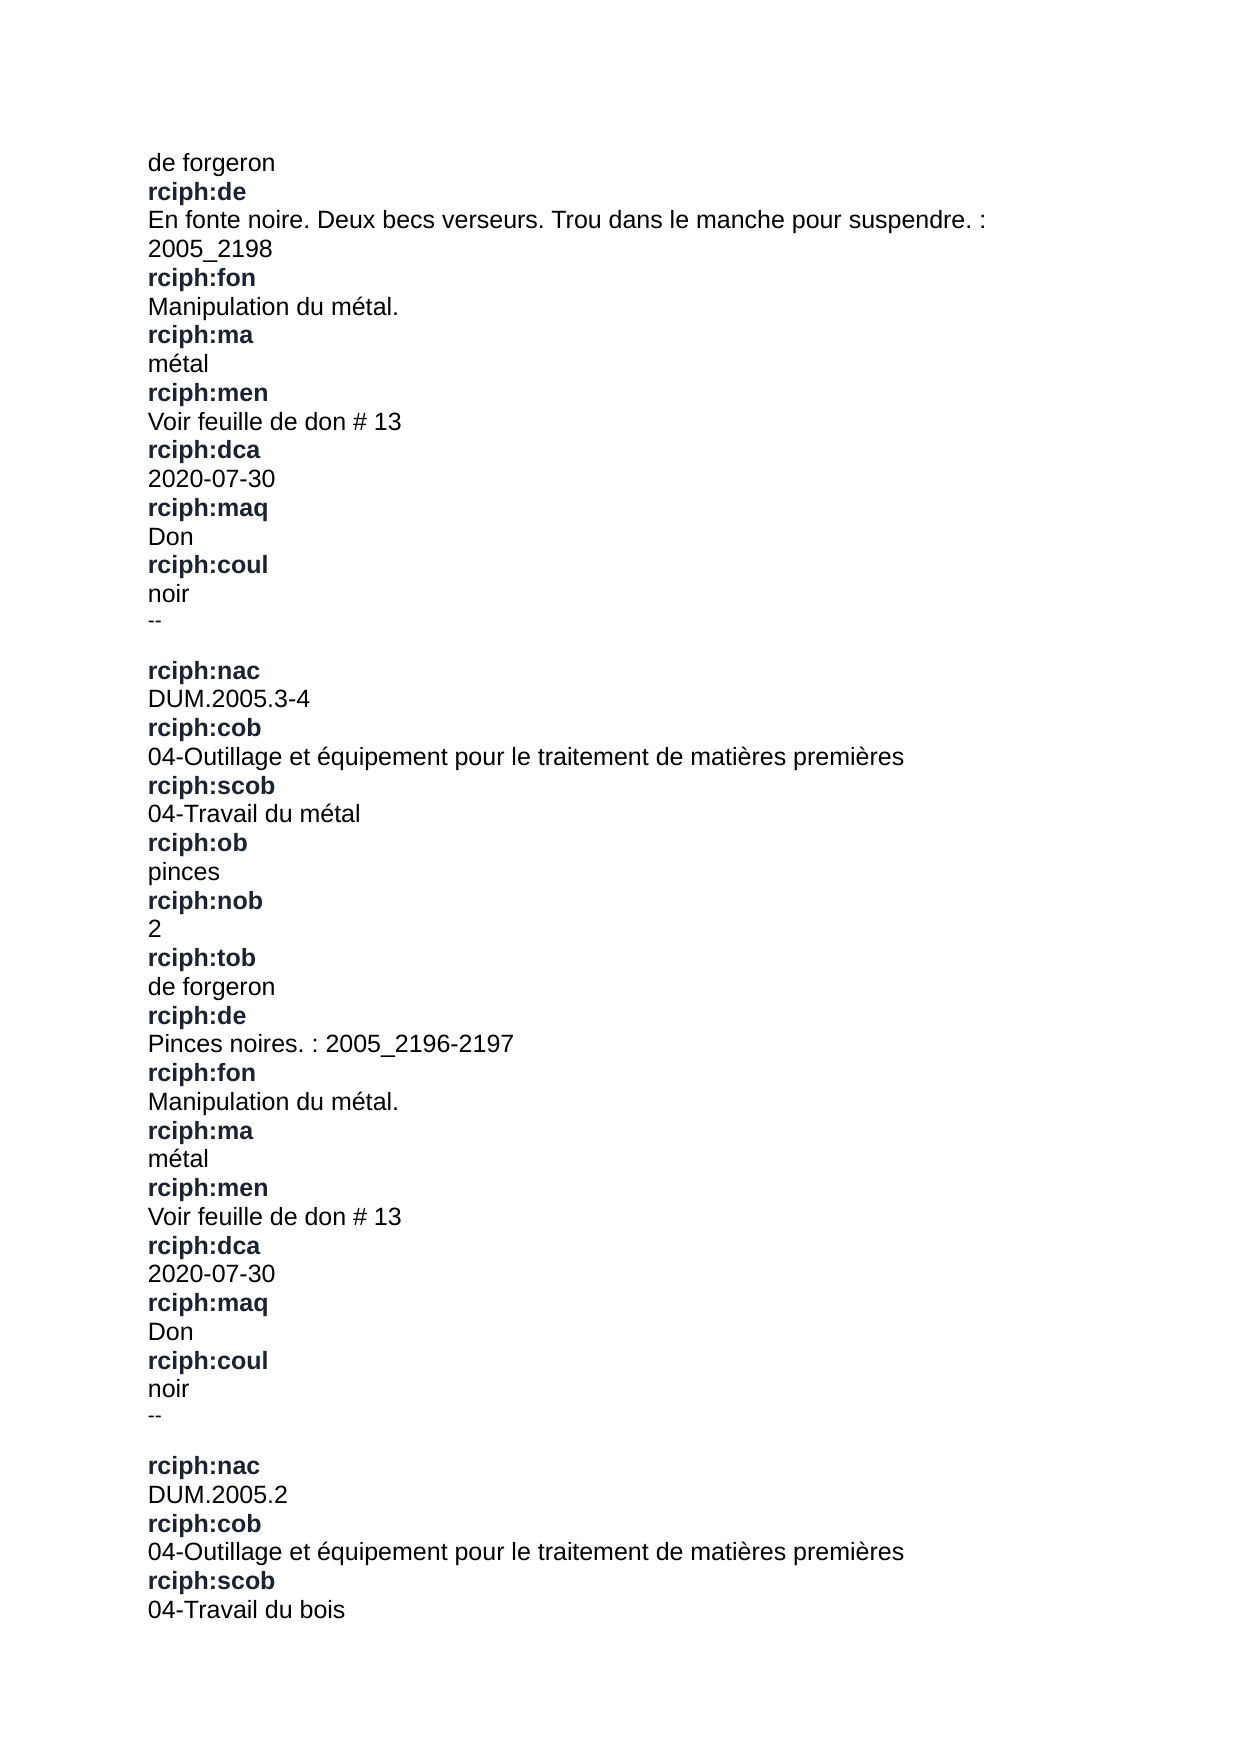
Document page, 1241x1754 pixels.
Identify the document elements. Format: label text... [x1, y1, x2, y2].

text rciph:scob [148, 1566, 1092, 1595]
text 04-Travail du métal [148, 799, 1092, 828]
text 2020-07-30 [148, 464, 1092, 493]
text rciph:fon [148, 263, 1092, 291]
text Manipulation du métal. [148, 1087, 1092, 1116]
text rciph:dca [148, 435, 1092, 464]
text Don [148, 521, 1092, 550]
text rciph:ob [148, 828, 1092, 857]
text rciph:cob [148, 1508, 1092, 1537]
text pinces [148, 857, 1092, 886]
text En fonte noire. Deux becs verseurs. Trou dans le manche pour suspendre. : 2005_2198 [148, 205, 1092, 263]
text rciph:ma [148, 320, 1092, 349]
text rciph:scob [148, 771, 1092, 799]
text rciph:cob [148, 713, 1092, 742]
text 2 [148, 914, 1092, 943]
text rciph:fon [148, 1058, 1092, 1087]
text de forgeron [148, 972, 1092, 1001]
text rciph:maq [148, 1288, 1092, 1317]
text rciph:coul [148, 1346, 1092, 1374]
text 2020-07-30 [148, 1259, 1092, 1288]
text rciph:nob [148, 886, 1092, 914]
text rciph:dca [148, 1231, 1092, 1259]
text -- [148, 608, 1092, 632]
text rciph:de [148, 176, 1092, 205]
text -- [148, 1403, 1092, 1427]
text rciph:de [148, 1001, 1092, 1029]
text DUM.2005.3-4 [148, 684, 1092, 713]
text Voir feuille de don # 13 [148, 406, 1092, 435]
text rciph:men [148, 378, 1092, 406]
text DUM.2005.2 [148, 1480, 1092, 1508]
text Voir feuille de don # 13 [148, 1202, 1092, 1231]
text rciph:coul [148, 550, 1092, 579]
text de forgeron [148, 148, 1092, 176]
text Manipulation du métal. [148, 291, 1092, 320]
text 04-Outillage et équipement pour le traitement de matières premières [148, 1537, 1092, 1566]
text rciph:men [148, 1173, 1092, 1202]
text noir [148, 1374, 1092, 1403]
text noir [148, 579, 1092, 608]
text 04-Travail du bois [148, 1595, 1092, 1623]
text rciph:nac [148, 1451, 1092, 1480]
text rciph:tob [148, 943, 1092, 972]
text 04-Outillage et équipement pour le traitement de matières premières [148, 742, 1092, 771]
text rciph:maq [148, 493, 1092, 521]
text Don [148, 1317, 1092, 1346]
text Pinces noires. : 2005_2196-2197 [148, 1029, 1092, 1058]
text rciph:ma [148, 1116, 1092, 1144]
text métal [148, 349, 1092, 378]
text métal [148, 1144, 1092, 1173]
text rciph:nac [148, 656, 1092, 684]
